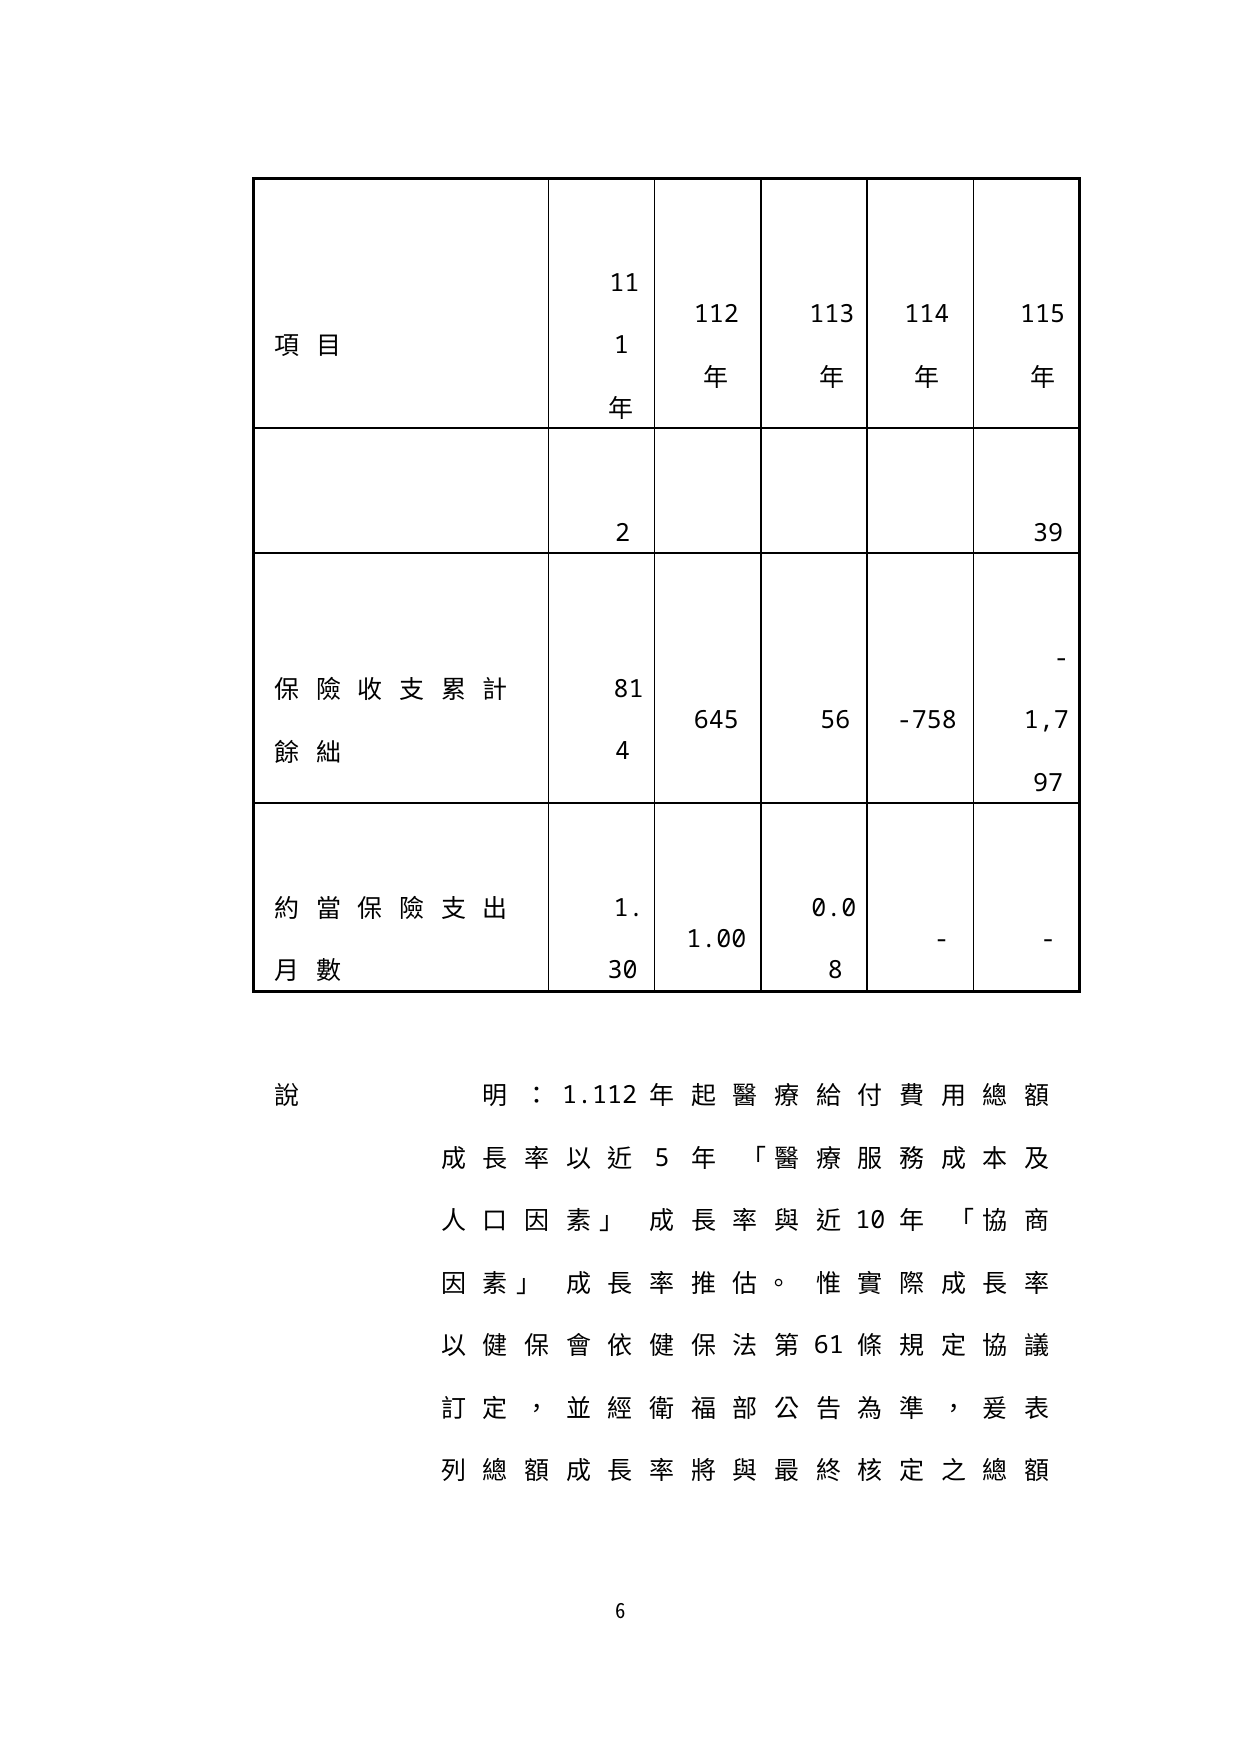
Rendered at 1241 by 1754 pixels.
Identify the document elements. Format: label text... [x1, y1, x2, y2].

table_cell 2 [549, 429, 654, 552]
table_cell -1,797 [974, 554, 1078, 802]
table_cell 0.08 [762, 804, 866, 990]
table_cell 814 [549, 554, 654, 802]
table_header 114年 [868, 180, 973, 427]
table_cell [655, 429, 760, 552]
table_cell [762, 429, 866, 552]
table_cell 保險收支累計餘絀 [255, 554, 548, 802]
table_header 113年 [762, 180, 866, 427]
text 說 明：1.112年起醫療給付費用總額成長率以近5年「醫療服務成本及人口因素」成長率與近10年「協商因素」成長率推估。惟實際成長率以健保會依健保法第61條規定協議訂定，並經衛福部公告為準，爰表列總額成長率將與最終核定之總額 [244, 1052, 1060, 1490]
table_cell [255, 429, 548, 552]
table_cell 39 [974, 429, 1078, 552]
table_header 111年 [549, 180, 654, 427]
table_cell - [974, 804, 1078, 990]
table_cell 1.00 [655, 804, 760, 990]
table_cell -758 [868, 554, 973, 802]
table_header 115年 [974, 180, 1078, 427]
table_header 項目 [255, 180, 548, 427]
table_cell 56 [762, 554, 866, 802]
table_cell - [868, 804, 973, 990]
table_cell [868, 429, 973, 552]
table_cell 645 [655, 554, 760, 802]
table_header 112年 [655, 180, 760, 427]
table_cell 約當保險支出月數 [255, 804, 548, 990]
table_cell 1.30 [549, 804, 654, 990]
